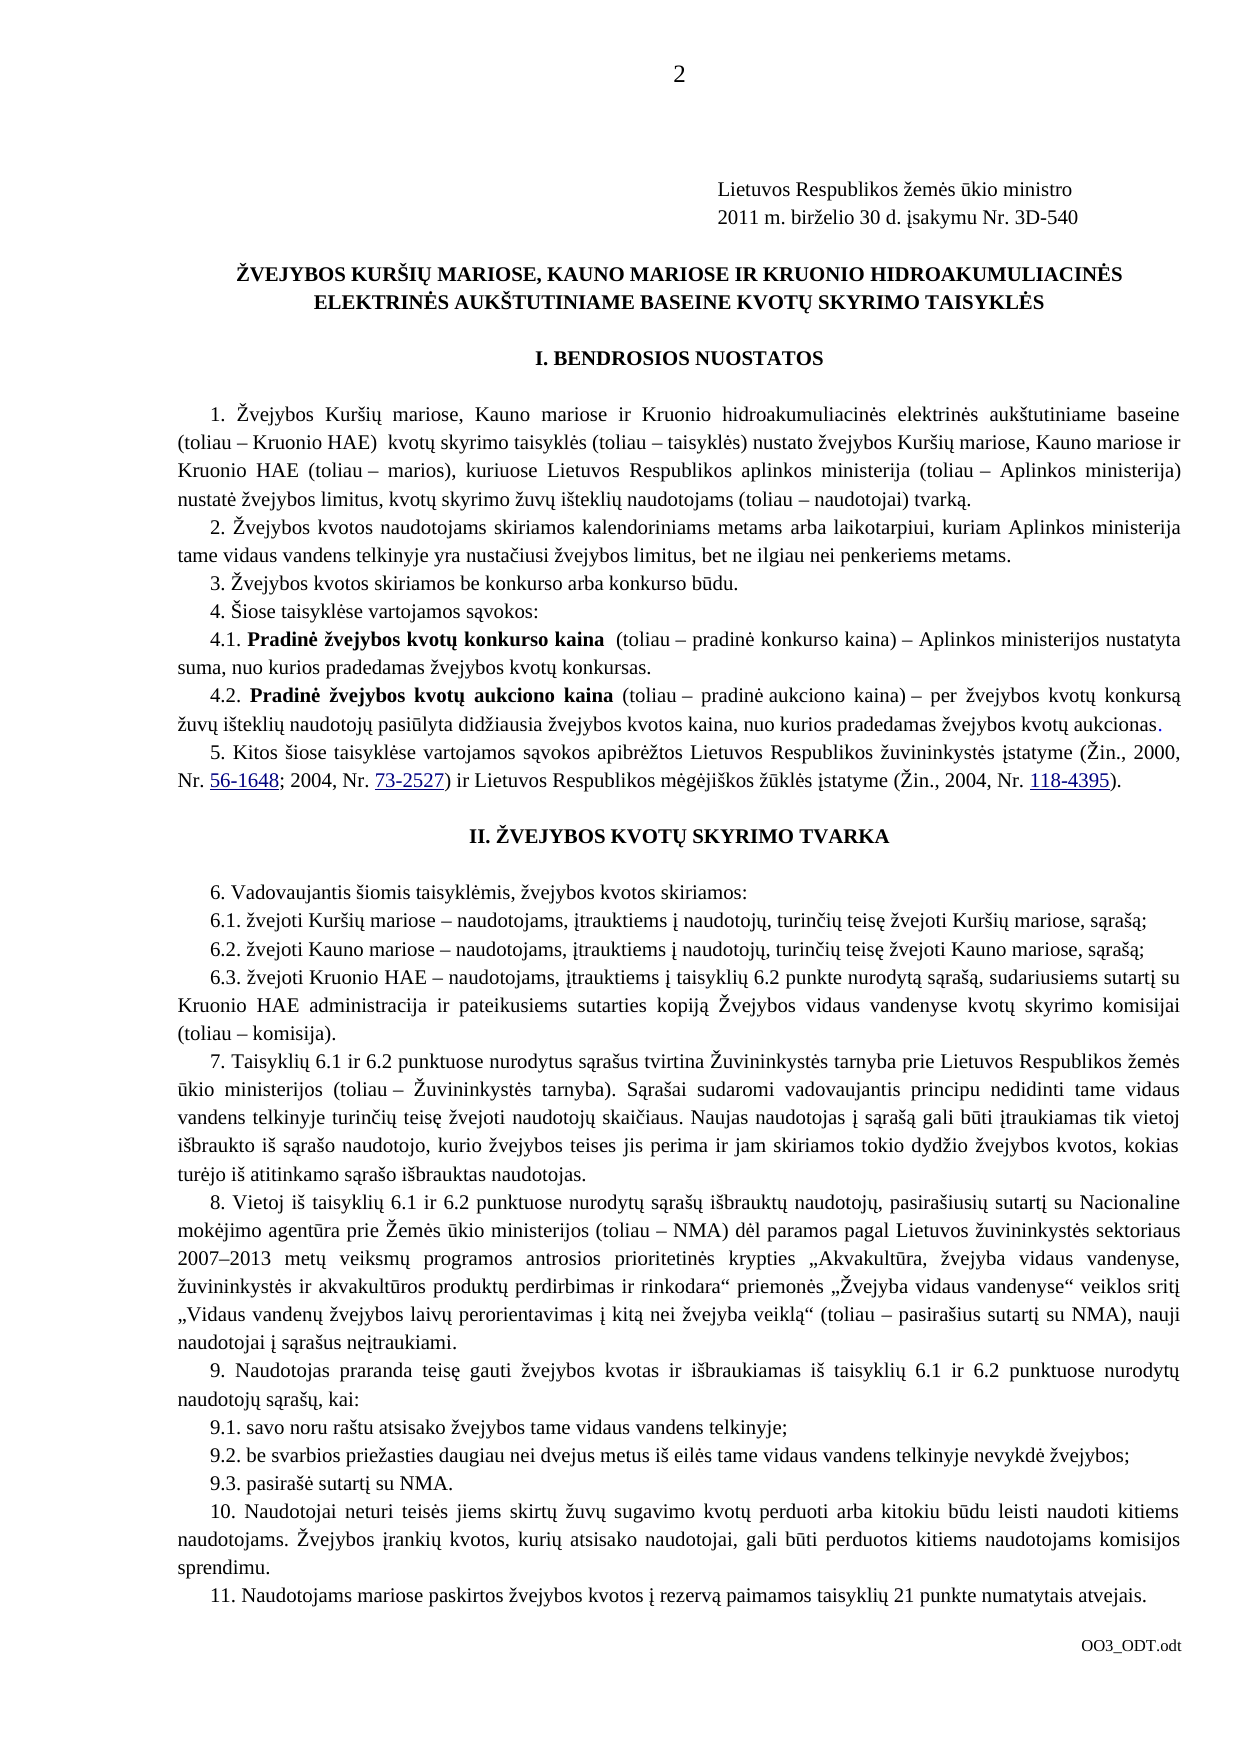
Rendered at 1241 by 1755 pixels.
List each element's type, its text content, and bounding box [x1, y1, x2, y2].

text 5. Kitos šiose taisyklėse vartojamos sąvokos apibrėžtos Lietuvos Respublikos žuvininkystės įstatyme (Žin., 2000, Nr. 56-1648; 2004, Nr. 73-2527) ir Lietuvos Respublikos mėgėjiškos žūklės įstatyme (Žin., 2004, Nr. 118-4395). [177, 740, 1181, 792]
text 8. Vietoj iš taisyklių 6.1 ir 6.2 punktuose nurodytų sąrašų išbrauktų naudotojų, pasirašiusių sutartį su Nacionaline mokėjimo agentūra prie Žemės ūkio ministerijos (toliau – NMA) dėl paramos pagal Lietuvos žuvininkystės sektoriaus 2007–2013 metų veiksmų programos antrosios prioritetinės krypties „Akvakultūra, žvejyba vidaus vandenyse, žuvininkystės ir akvakultūros produktų perdirbimas ir rinkodara“ priemonės „Žvejyba vidaus vandenyse“ veiklos sritį „Vidaus vandenų žvejybos laivų perorientavimas į kitą nei žvejyba veiklą“ (toliau – pasirašius sutartį su NMA), nauji naudotojai į sąrašus neįtraukiami. [177, 1190, 1181, 1354]
text 6.1. žvejoti Kuršių mariose – naudotojams, įtrauktiems į naudotojų, turinčių teisę žvejoti Kuršių mariose, sąrašą; [177, 908, 1181, 932]
text 9.3. pasirašė sutartį su NMA. [177, 1471, 1181, 1495]
text 1. Žvejybos Kuršių mariose, Kauno mariose ir Kruonio hidroakumuliacinės elektrinės aukštutiniame baseine (toliau – Kruonio HAE) kvotų skyrimo taisyklės (toliau – taisyklės) nustato žvejybos Kuršių mariose, Kauno mariose ir Kruonio HAE (toliau – marios), kuriuose Lietuvos Respublikos aplinkos ministerija (toliau – Aplinkos ministerija) nustatė žvejybos limitus, kvotų skyrimo žuvų išteklių naudotojams (toliau – naudotojai) tvarką. [177, 402, 1181, 511]
text II. Žvejybos kvotų skyrimo tvarka [177, 824, 1181, 848]
text 10. Naudotojai neturi teisės jiems skirtų žuvų sugavimo kvotų perduoti arba kitokiu būdu leisti naudoti kitiems naudotojams. Žvejybos įrankių kvotos, kurių atsisako naudotojai, gali būti perduotos kitiems naudotojams komisijos sprendimu. [177, 1499, 1181, 1579]
text I. BENDROsios nuostatos [177, 346, 1181, 370]
text 7. Taisyklių 6.1 ir 6.2 punktuose nurodytus sąrašus tvirtina Žuvininkystės tarnyba prie Lietuvos Respublikos žemės ūkio ministerijos (toliau – Žuvininkystės tarnyba). Sąrašai sudaromi vadovaujantis principu nedidinti tame vidaus vandens telkinyje turinčių teisę žvejoti naudotojų skaičiaus. Naujas naudotojas į sąrašą gali būti įtraukiamas tik vietoj išbraukto iš sąrašo naudotojo, kurio žvejybos teises jis perima ir jam skiriamos tokio dydžio žvejybos kvotos, kokias turėjo iš atitinkamo sąrašo išbrauktas naudotojas. [177, 1049, 1181, 1186]
text 9.2. be svarbios priežasties daugiau nei dvejus metus iš eilės tame vidaus vandens telkinyje nevykdė žvejybos; [177, 1443, 1181, 1467]
text 9.1. savo noru raštu atsisako žvejybos tame vidaus vandens telkinyje; [177, 1415, 1181, 1439]
text ŽVEJYBOS Kuršių mariose, Kauno mariose ir Kruonio hidroakumuliacinės elektrinės aukštutiniame baseine KVOTŲ skyrimo Taisyklės [177, 262, 1181, 314]
text 2011 m. birželio 30 d. įsakymu Nr. 3D-540 [177, 205, 1181, 229]
text 6.3. žvejoti Kruonio HAE – naudotojams, įtrauktiems į taisyklių 6.2 punkte nurodytą sąrašą, sudariusiems sutartį su Kruonio HAE administracija ir pateikusiems sutarties kopiją Žvejybos vidaus vandenyse kvotų skyrimo komisijai (toliau – komisija). [177, 965, 1181, 1045]
text 3. Žvejybos kvotos skiriamos be konkurso arba konkurso būdu. [177, 571, 1181, 595]
text 4. Šiose taisyklėse vartojamos sąvokos: [177, 599, 1181, 623]
text 6. Vadovaujantis šiomis taisyklėmis, žvejybos kvotos skiriamos: [177, 880, 1181, 904]
text Lietuvos Respublikos žemės ūkio ministro [177, 177, 1181, 201]
text 4.2. Pradinė žvejybos kvotų aukciono kaina (toliau – pradinė aukciono kaina) – per žvejybos kvotų konkursą žuvų išteklių naudotojų pasiūlyta didžiausia žvejybos kvotos kaina, nuo kurios pradedamas žvejybos kvotų aukcionas. [177, 683, 1181, 736]
text 2. Žvejybos kvotos naudotojams skiriamos kalendoriniams metams arba laikotarpiui, kuriam Aplinkos ministerija tame vidaus vandens telkinyje yra nustačiusi žvejybos limitus, bet ne ilgiau nei penkeriems metams. [177, 515, 1181, 567]
text 9. Naudotojas praranda teisę gauti žvejybos kvotas ir išbraukiamas iš taisyklių 6.1 ir 6.2 punktuose nurodytų naudotojų sąrašų, kai: [177, 1358, 1181, 1411]
text 11. Naudotojams mariose paskirtos žvejybos kvotos į rezervą paimamos taisyklių 21 punkte numatytais atvejais. [177, 1583, 1181, 1607]
text 4.1. Pradinė žvejybos kvotų konkurso kaina (toliau – pradinė konkurso kaina) – Aplinkos ministerijos nustatyta suma, nuo kurios pradedamas žvejybos kvotų konkursas. [177, 627, 1181, 679]
text 6.2. žvejoti Kauno mariose – naudotojams, įtrauktiems į naudotojų, turinčių teisę žvejoti Kauno mariose, sąrašą; [177, 937, 1181, 961]
